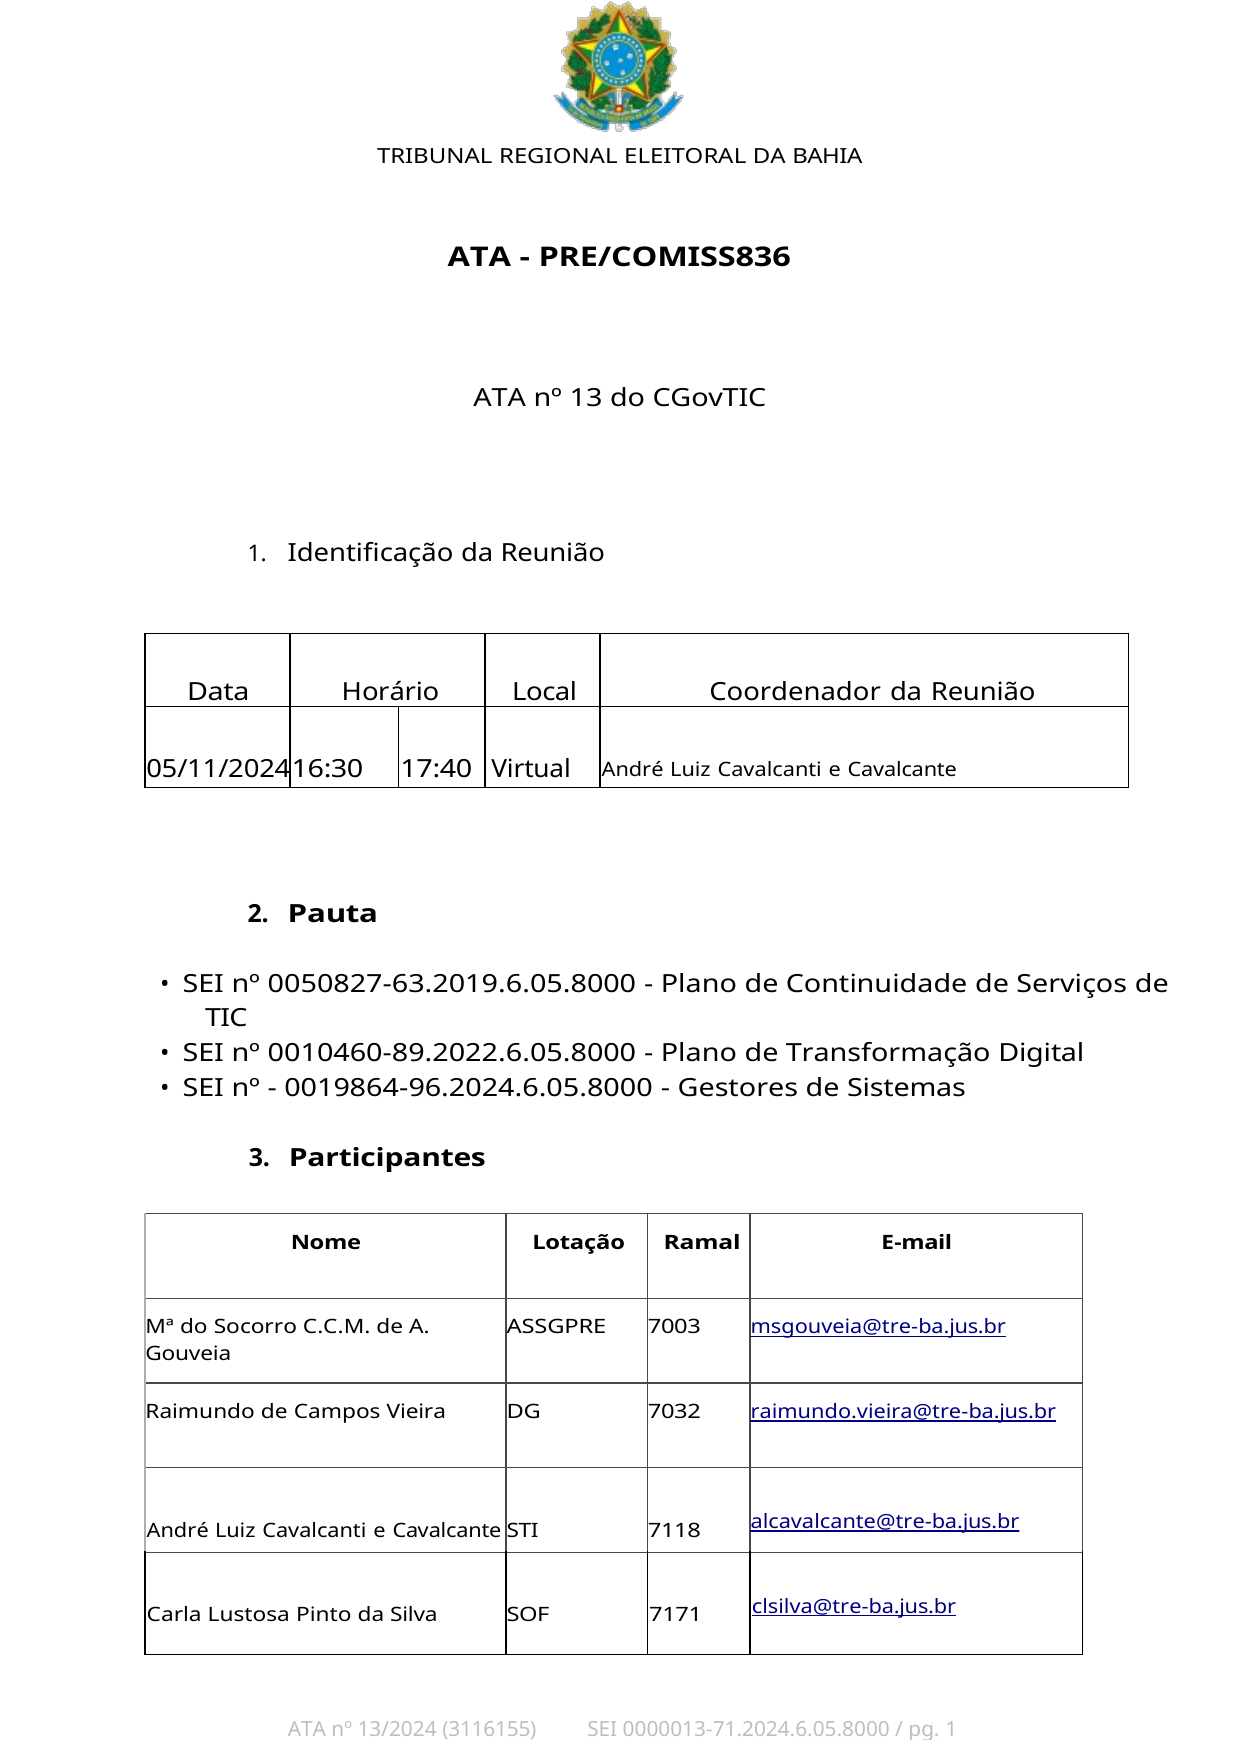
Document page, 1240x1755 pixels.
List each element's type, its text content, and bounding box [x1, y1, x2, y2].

table_cell 7118 [648, 1468, 749, 1551]
table_header Lotação [507, 1214, 647, 1297]
table_header E-mail [751, 1214, 1082, 1297]
table_header Data [146, 634, 289, 706]
table_cell msgouveia@tre-ba.jus.br [751, 1299, 1082, 1382]
list Identificação da Reunião [247, 534, 1181, 568]
list SEI nº 0010460-89.2022.6.05.8000 - Plano de Transformação Digital [160, 1035, 1181, 1069]
list Pauta [247, 896, 1181, 930]
list Participantes [248, 1140, 1181, 1174]
table_cell SOF [507, 1553, 647, 1654]
table_cell André Luiz Cavalcanti e Cavalcante [146, 1468, 505, 1551]
table_cell André Luiz Cavalcanti e Cavalcante [601, 707, 1128, 786]
text ATA nº 13 do CGovTIC [60, 379, 1179, 413]
table_cell 7171 [648, 1553, 749, 1654]
table_header Nome [146, 1214, 505, 1297]
table_cell ASSGPRE [507, 1299, 647, 1382]
table_cell clsilva@tre-ba.jus.br [751, 1553, 1082, 1654]
table_cell alcavalcante@tre-ba.jus.br [751, 1468, 1082, 1551]
table_cell 17:40 [399, 707, 484, 786]
table_header Horário [291, 634, 484, 706]
table_cell 05/11/2024 [146, 707, 289, 786]
table_cell DG [507, 1384, 647, 1467]
text ATA - PRE/COMISS836 [59, 237, 1179, 274]
list SEI nº 0050827-63.2019.6.05.8000 - Plano de Continuidade de Serviços de TIC [160, 966, 1181, 1034]
table_cell 7032 [648, 1384, 749, 1467]
table_cell Carla Lustosa Pinto da Silva [146, 1553, 505, 1654]
table_cell STI [507, 1468, 647, 1551]
table_cell Mª do Socorro C.C.M. de A. Gouveia [146, 1299, 505, 1382]
table_cell 7003 [648, 1299, 749, 1382]
list SEI nº - 0019864-96.2024.6.05.8000 - Gestores de Sistemas [160, 1070, 1181, 1104]
table_header Ramal [648, 1214, 749, 1297]
table_cell Raimundo de Campos Vieira [146, 1384, 505, 1467]
table_header Local [486, 634, 599, 706]
table_cell raimundo.vieira@tre-ba.jus.br [751, 1384, 1082, 1467]
table_cell 16:30 [291, 707, 398, 786]
table_cell Virtual [486, 707, 599, 786]
table_header Coordenador da Reunião [601, 634, 1128, 706]
text TRIBUNAL REGIONAL ELEITORAL DA BAHIA [60, 141, 1179, 170]
